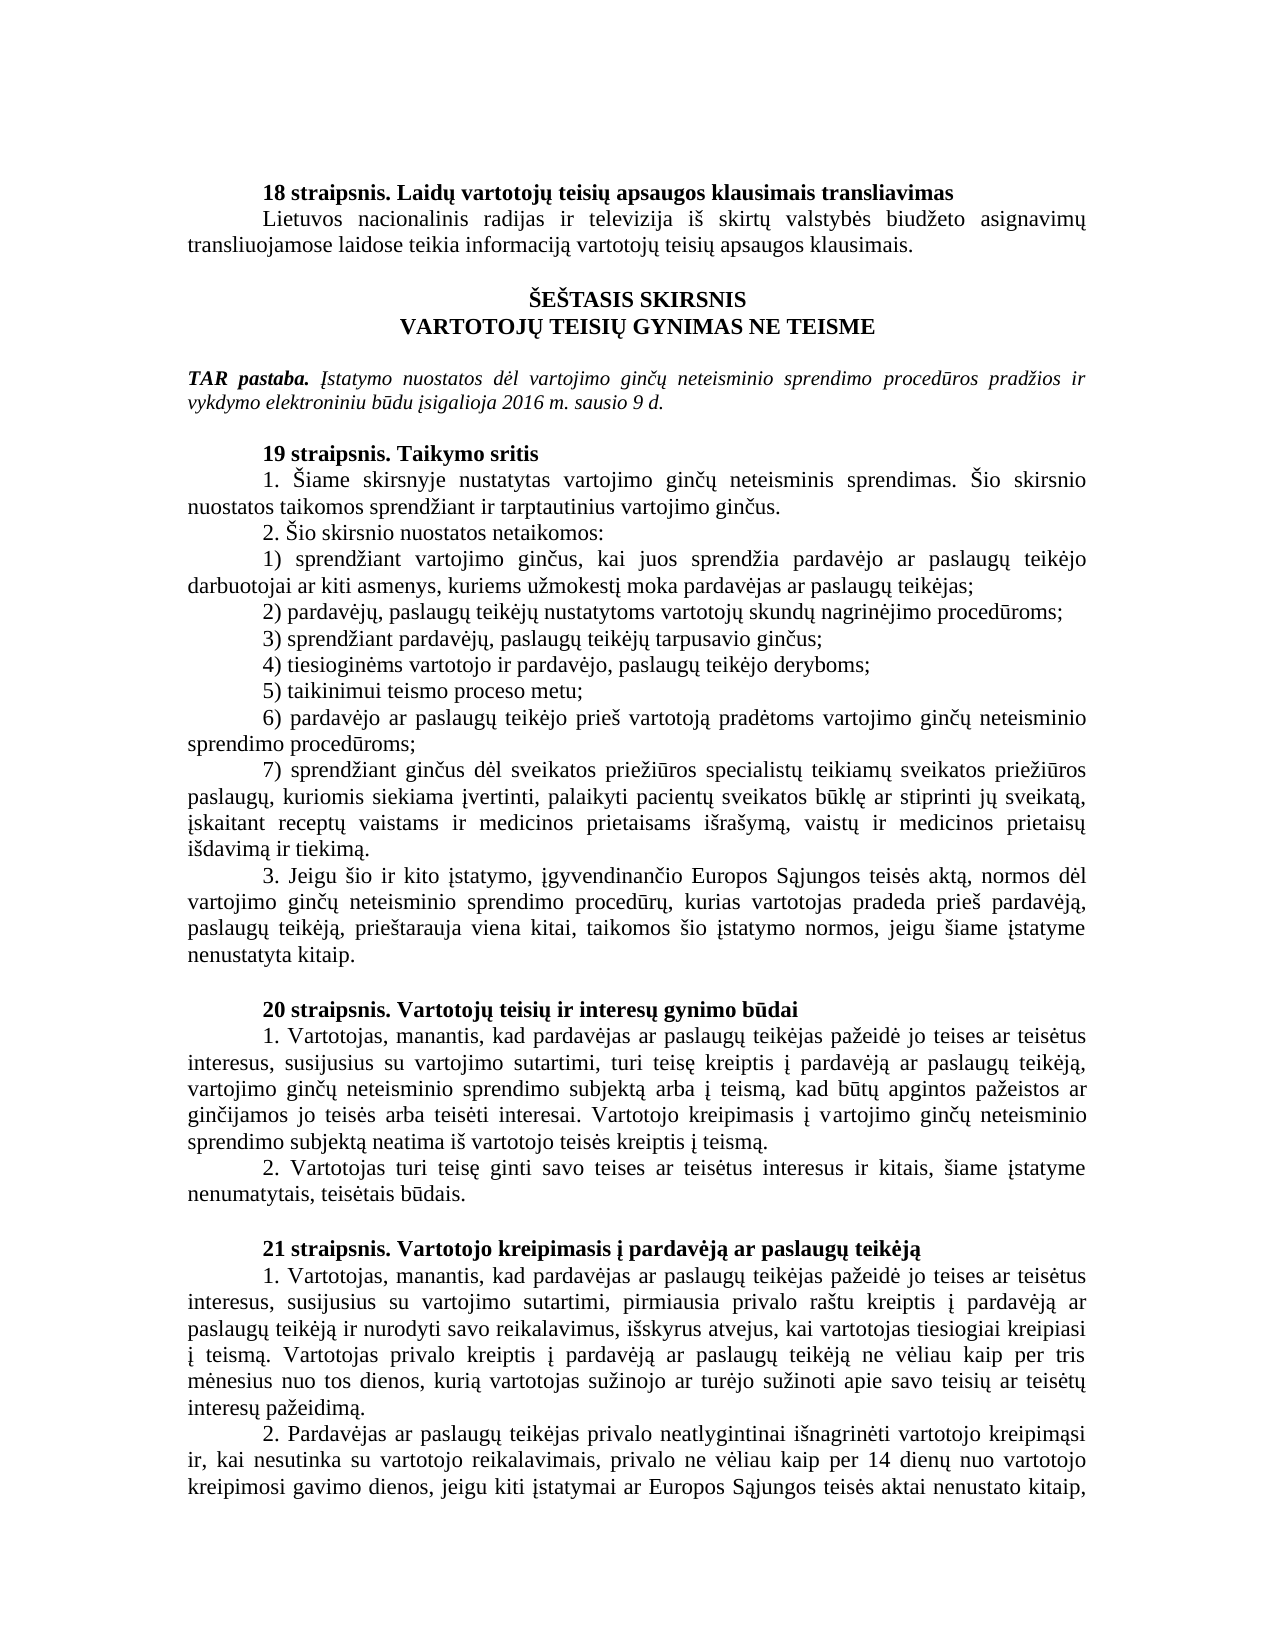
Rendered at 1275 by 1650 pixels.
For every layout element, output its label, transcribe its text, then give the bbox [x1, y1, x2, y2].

text ŠEŠTASIS SKIRSNIS [187, 287, 1087, 313]
text Lietuvos nacionalinis radijas ir televizija iš skirtų valstybės biudžeto asignavimų transliuojamose laidose teikia informaciją vartotojų teisių apsaugos klausimais. [187, 205, 1087, 258]
text 7) sprendžiant ginčus dėl sveikatos priežiūros specialistų teikiamų sveikatos priežiūros paslaugų, kuriomis siekiama įvertinti, palaikyti pacientų sveikatos būklę ar stiprinti jų sveikatą, įskaitant receptų vaistams ir medicinos prietaisams išrašymą, vaistų ir medicinos prietaisų išdavimą ir tiekimą. [187, 756, 1087, 862]
text 2. Vartotojas turi teisę ginti savo teises ar teisėtus interesus ir kitais, šiame įstatyme nenumatytais, teisėtais būdais. [187, 1154, 1087, 1207]
text 1. Vartotojas, manantis, kad pardavėjas ar paslaugų teikėjas pažeidė jo teises ar teisėtus interesus, susijusius su vartojimo sutartimi, turi teisę kreiptis į pardavėją ar paslaugų teikėją, vartojimo ginčų neteisminio sprendimo subjektą arba į teismą, kad būtų apgintos pažeistos ar ginčijamos jo teisės arba teisėti interesai. Vartotojo kreipimasis į vartojimo ginčų neteisminio sprendimo subjektą neatima iš vartotojo teisės kreiptis į teismą. [187, 1022, 1087, 1154]
text TAR pastaba. Įstatymo nuostatos dėl vartojimo ginčų neteisminio sprendimo procedūros pradžios ir vykdymo elektroniniu būdu įsigalioja 2016 m. sausio 9 d. [187, 366, 1087, 414]
text 2. Šio skirsnio nuostatos netaikomos: [187, 519, 1087, 546]
text 4) tiesioginėms vartotojo ir pardavėjo, paslaugų teikėjo deryboms; [187, 651, 1087, 677]
text 3. Jeigu šio ir kito įstatymo, įgyvendinančio Europos Sąjungos teisės aktą, normos dėl vartojimo ginčų neteisminio sprendimo procedūrų, kurias vartotojas pradeda prieš pardavėją, paslaugų teikėją, prieštarauja viena kitai, taikomos šio įstatymo normos, jeigu šiame įstatyme nenustatyta kitaip. [187, 862, 1087, 967]
text 3) sprendžiant pardavėjų, paslaugų teikėjų tarpusavio ginčus; [187, 624, 1087, 651]
text 1. Vartotojas, manantis, kad pardavėjas ar paslaugų teikėjas pažeidė jo teises ar teisėtus interesus, susijusius su vartojimo sutartimi, pirmiausia privalo raštu kreiptis į pardavėją ar paslaugų teikėją ir nurodyti savo reikalavimus, išskyrus atvejus, kai vartotojas tiesiogiai kreipiasi į teismą. Vartotojas privalo kreiptis į pardavėją ar paslaugų teikėją ne vėliau kaip per tris mėnesius nuo tos dienos, kurią vartotojas sužinojo ar turėjo sužinoti apie savo teisių ar teisėtų interesų pažeidimą. [187, 1262, 1087, 1420]
subtitle VARTOTOJŲ TEISIŲ GYNIMAS NE TEISME [187, 313, 1087, 339]
text 6) pardavėjo ar paslaugų teikėjo prieš vartotoją pradėtoms vartojimo ginčų neteisminio sprendimo procedūroms; [187, 704, 1087, 756]
text 19 straipsnis. Taikymo sritis [187, 440, 1087, 466]
text 1) sprendžiant vartojimo ginčus, kai juos sprendžia pardavėjo ar paslaugų teikėjo darbuotojai ar kiti asmenys, kuriems užmokestį moka pardavėjas ar paslaugų teikėjas; [187, 546, 1087, 598]
text 18 straipsnis. Laidų vartotojų teisių apsaugos klausimais transliavimas [187, 179, 1087, 205]
text 1. Šiame skirsnyje nustatytas vartojimo ginčų neteisminis sprendimas. Šio skirsnio nuostatos taikomos sprendžiant ir tarptautinius vartojimo ginčus. [187, 466, 1087, 519]
text 2. Pardavėjas ar paslaugų teikėjas privalo neatlygintinai išnagrinėti vartotojo kreipimąsi ir, kai nesutinka su vartotojo reikalavimais, privalo ne vėliau kaip per 14 dienų nuo vartotojo kreipimosi gavimo dienos, jeigu kiti įstatymai ar Europos Sąjungos teisės aktai nenustato kitaip, [187, 1420, 1087, 1499]
text 5) taikinimui teismo proceso metu; [187, 677, 1087, 704]
text 20 straipsnis. Vartotojų teisių ir interesų gynimo būdai [187, 996, 1087, 1022]
text 21 straipsnis. Vartotojo kreipimasis į pardavėją ar paslaugų teikėją [187, 1236, 1087, 1262]
text 2) pardavėjų, paslaugų teikėjų nustatytoms vartotojų skundų nagrinėjimo procedūroms; [187, 598, 1087, 624]
